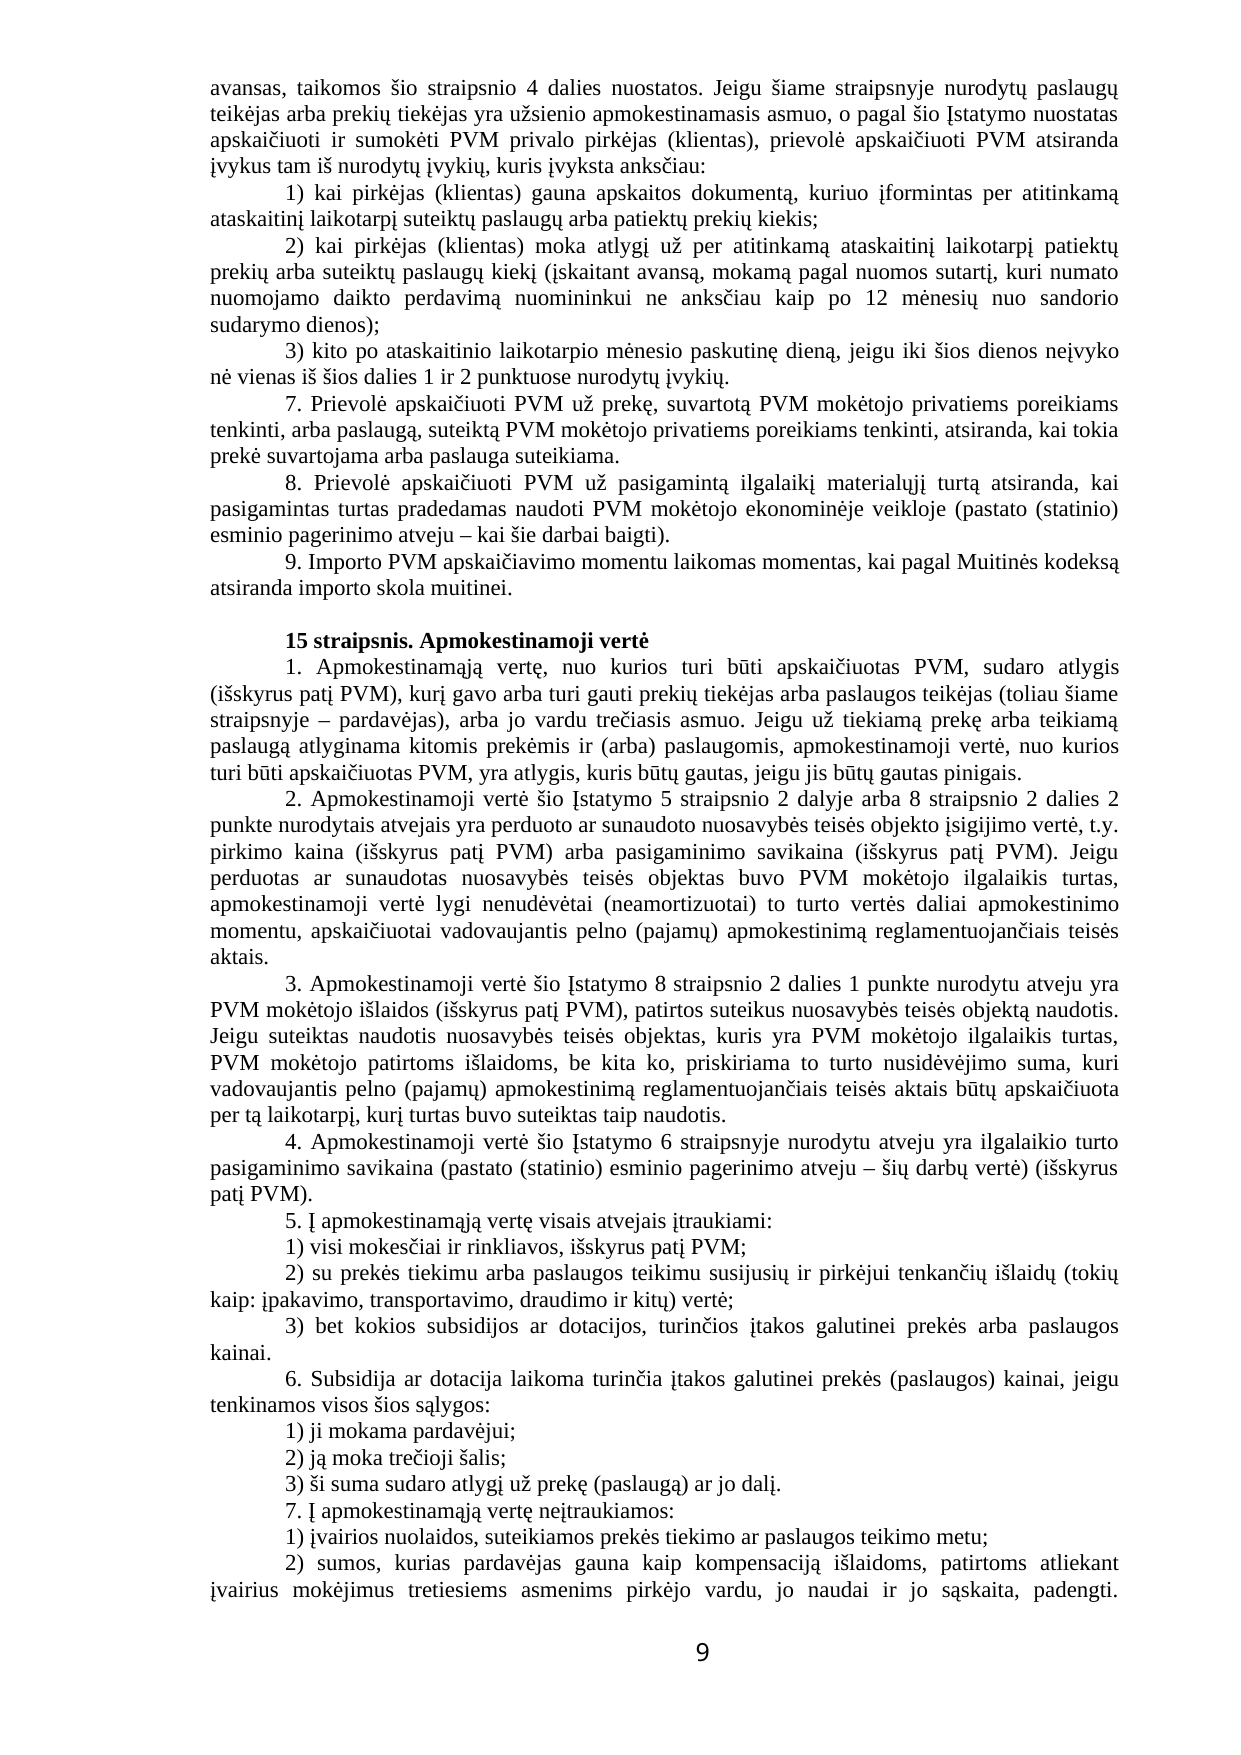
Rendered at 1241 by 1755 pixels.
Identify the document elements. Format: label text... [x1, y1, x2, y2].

text 2) su prekės tiekimu arba paslaugos teikimu susijusių ir pirkėjui tenkančių išlaidų (tokių kaip: įpakavimo, transportavimo, draudimo ir kitų) vertė; [210, 1259, 1120, 1312]
text 3) kito po ataskaitinio laikotarpio mėnesio paskutinę dieną, jeigu iki šios dienos neįvyko nė vienas iš šios dalies 1 ir 2 punktuose nurodytų įvykių. [210, 337, 1120, 390]
text 2) ją moka trečioji šalis; [210, 1444, 1120, 1470]
text 6. Subsidija ar dotacija laikoma turinčia įtakos galutinei prekės (paslaugos) kainai, jeigu tenkinamos visos šios sąlygos: [210, 1365, 1120, 1418]
text 1) kai pirkėjas (klientas) gauna apskaitos dokumentą, kuriuo įformintas per atitinkamą ataskaitinį laikotarpį suteiktų paslaugų arba patiektų prekių kiekis; [210, 179, 1120, 232]
text 3) bet kokios subsidijos ar dotacijos, turinčios įtakos galutinei prekės arba paslaugos kainai. [210, 1312, 1120, 1365]
text 8. Prievolė apskaičiuoti PVM už pasigamintą ilgalaikį materialųjį turtą atsiranda, kai pasigamintas turtas pradedamas naudoti PVM mokėtojo ekonominėje veikloje (pastato (statinio) esminio pagerinimo atveju – kai šie darbai baigti). [210, 469, 1120, 548]
text 1. Apmokestinamąją vertę, nuo kurios turi būti apskaičiuotas PVM, sudaro atlygis (išskyrus patį PVM), kurį gavo arba turi gauti prekių tiekėjas arba paslaugos teikėjas (toliau šiame straipsnyje – pardavėjas), arba jo vardu trečiasis asmuo. Jeigu už tiekiamą prekę arba teikiamą paslaugą atlyginama kitomis prekėmis ir (arba) paslaugomis, apmokestinamoji vertė, nuo kurios turi būti apskaičiuotas PVM, yra atlygis, kuris būtų gautas, jeigu jis būtų gautas pinigais. [210, 653, 1120, 785]
text 1) ji mokama pardavėjui; [210, 1418, 1120, 1444]
text 2) sumos, kurias pardavėjas gauna kaip kompensaciją išlaidoms, patirtoms atliekant įvairius mokėjimus tretiesiems asmenims pirkėjo vardu, jo naudai ir jo sąskaita, padengti. [210, 1549, 1120, 1602]
text 5. Į apmokestinamąją vertę visais atvejais įtraukiami: [210, 1207, 1120, 1233]
text 15 straipsnis. Apmokestinamoji vertė [210, 627, 1120, 653]
text 3. Apmokestinamoji vertė šio Įstatymo 8 straipsnio 2 dalies 1 punkte nurodytu atveju yra PVM mokėtojo išlaidos (išskyrus patį PVM), patirtos suteikus nuosavybės teisės objektą naudotis. Jeigu suteiktas naudotis nuosavybės teisės objektas, kuris yra PVM mokėtojo ilgalaikis turtas, PVM mokėtojo patirtoms išlaidoms, be kita ko, priskiriama to turto nusidėvėjimo suma, kuri vadovaujantis pelno (pajamų) apmokestinimą reglamentuojančiais teisės aktais būtų apskaičiuota per tą laikotarpį, kurį turtas buvo suteiktas taip naudotis. [210, 969, 1120, 1128]
text 7. Į apmokestinamąją vertę neįtraukiamos: [210, 1497, 1120, 1523]
text 2) kai pirkėjas (klientas) moka atlygį už per atitinkamą ataskaitinį laikotarpį patiektų prekių arba suteiktų paslaugų kiekį (įskaitant avansą, mokamą pagal nuomos sutartį, kuri numato nuomojamo daikto perdavimą nuomininkui ne anksčiau kaip po 12 mėnesių nuo sandorio sudarymo dienos); [210, 232, 1120, 337]
text 2. Apmokestinamoji vertė šio Įstatymo 5 straipsnio 2 dalyje arba 8 straipsnio 2 dalies 2 punkte nurodytais atvejais yra perduoto ar sunaudoto nuosavybės teisės objekto įsigijimo vertė, t.y. pirkimo kaina (išskyrus patį PVM) arba pasigaminimo savikaina (išskyrus patį PVM). Jeigu perduotas ar sunaudotas nuosavybės teisės objektas buvo PVM mokėtojo ilgalaikis turtas, apmokestinamoji vertė lygi nenudėvėtai (neamortizuotai) to turto vertės daliai apmokestinimo momentu, apskaičiuotai vadovaujantis pelno (pajamų) apmokestinimą reglamentuojančiais teisės aktais. [210, 785, 1120, 969]
text 3) ši suma sudaro atlygį už prekę (paslaugą) ar jo dalį. [210, 1470, 1120, 1497]
text 1) visi mokesčiai ir rinkliavos, išskyrus patį PVM; [210, 1233, 1120, 1259]
text 4. Apmokestinamoji vertė šio Įstatymo 6 straipsnyje nurodytu atveju yra ilgalaikio turto pasigaminimo savikaina (pastato (statinio) esminio pagerinimo atveju – šių darbų vertė) (išskyrus patį PVM). [210, 1128, 1120, 1207]
text 7. Prievolė apskaičiuoti PVM už prekę, suvartotą PVM mokėtojo privatiems poreikiams tenkinti, arba paslaugą, suteiktą PVM mokėtojo privatiems poreikiams tenkinti, atsiranda, kai tokia prekė suvartojama arba paslauga suteikiama. [210, 390, 1120, 469]
text 1) įvairios nuolaidos, suteikiamos prekės tiekimo ar paslaugos teikimo metu; [210, 1523, 1120, 1549]
text 9. Importo PVM apskaičiavimo momentu laikomas momentas, kai pagal Muitinės kodeksą atsiranda importo skola muitinei. [210, 548, 1120, 601]
text avansas, taikomos šio straipsnio 4 dalies nuostatos. Jeigu šiame straipsnyje nurodytų paslaugų teikėjas arba prekių tiekėjas yra užsienio apmokestinamasis asmuo, o pagal šio Įstatymo nuostatas apskaičiuoti ir sumokėti PVM privalo pirkėjas (klientas), prievolė apskaičiuoti PVM atsiranda įvykus tam iš nurodytų įvykių, kuris įvyksta anksčiau: [210, 73, 1120, 179]
